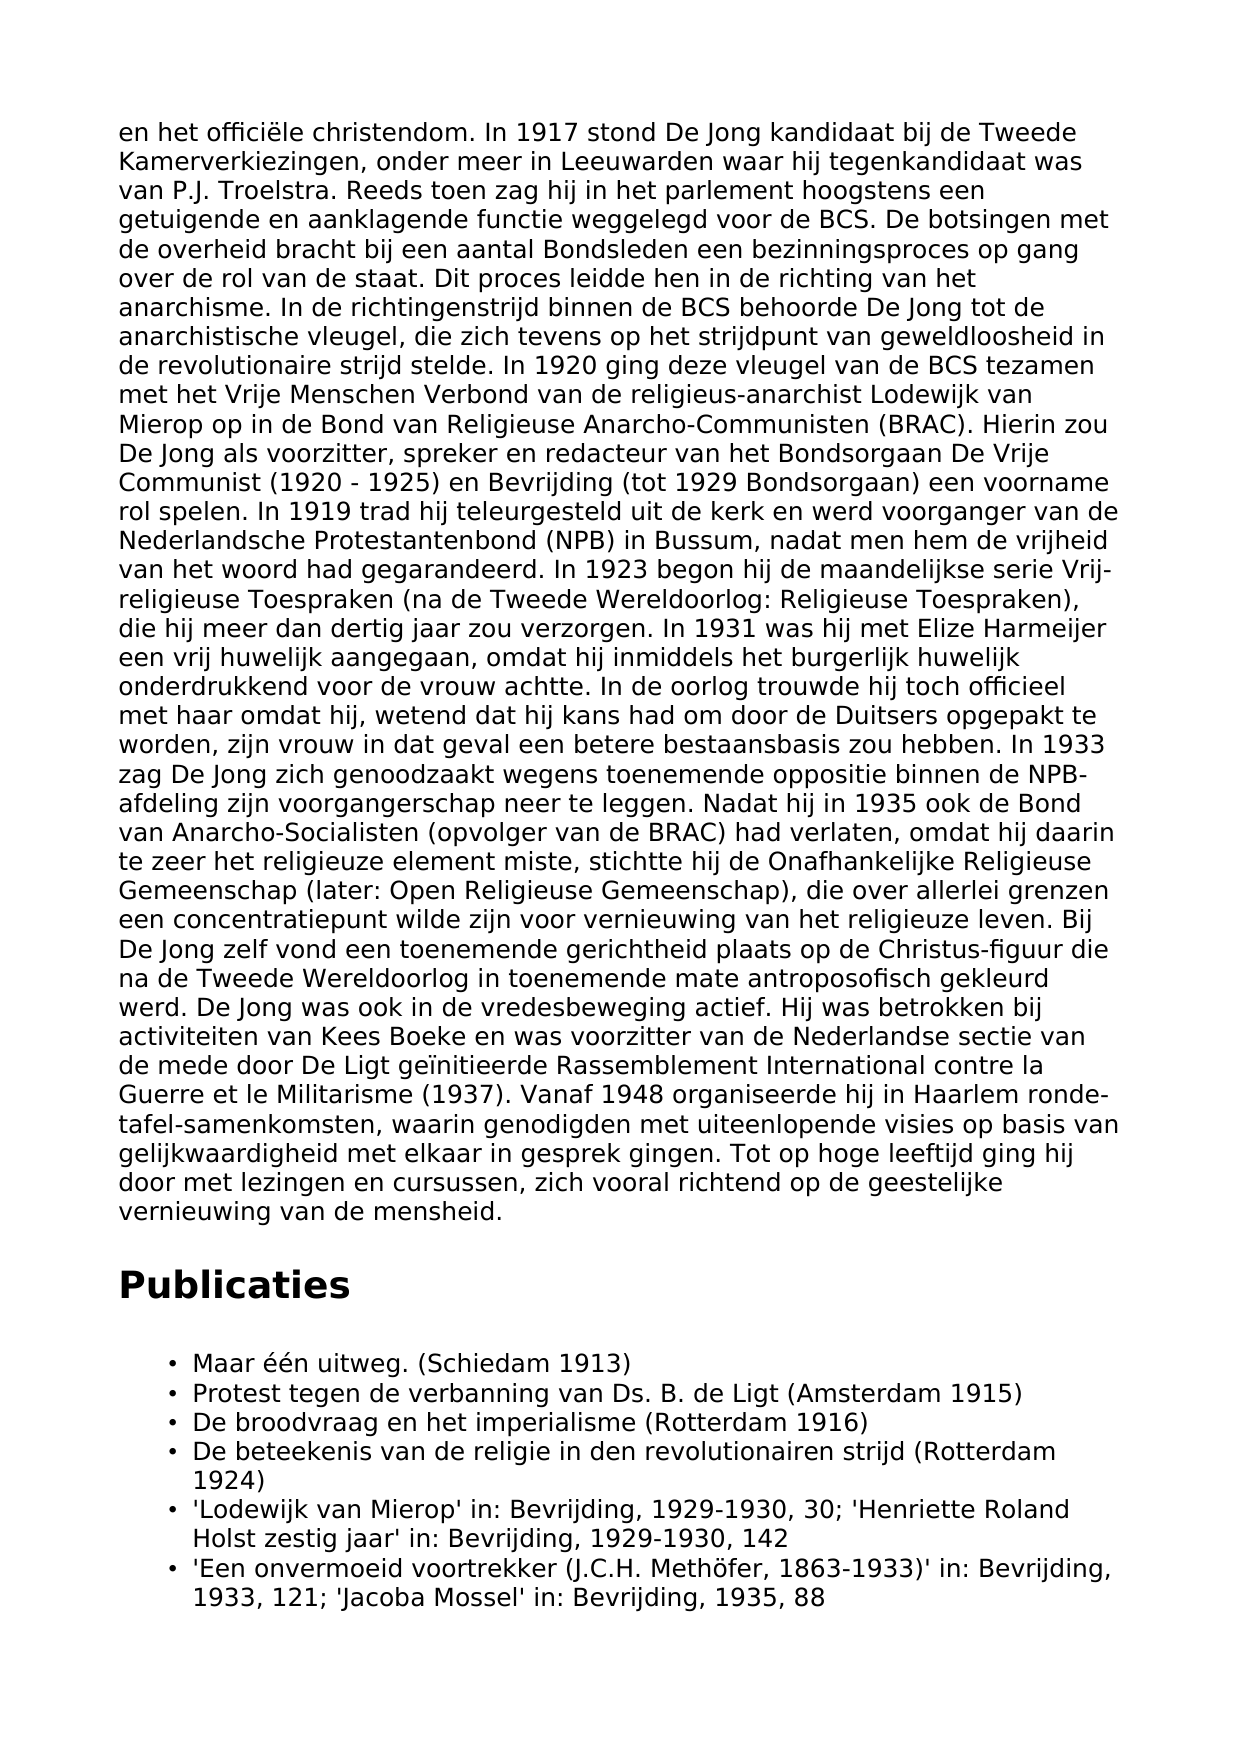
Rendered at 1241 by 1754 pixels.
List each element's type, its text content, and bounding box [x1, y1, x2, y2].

list Protest tegen de verbanning van Ds. B. de Ligt (Amsterdam 1915) [177, 1379, 1122, 1408]
list Maar één uitweg. (Schiedam 1913) [177, 1349, 1122, 1379]
text en het officiële christendom. In 1917 stond De Jong kandidaat bij de Tweede Kamerverkiezingen, onder meer in Leeuwarden waar hij tegenkandidaat was van P.J. Troelstra. Reeds toen zag hij in het parlement hoogstens een getuigende en aanklagende functie weggelegd voor de BCS. De botsingen met de overheid bracht bij een aantal Bondsleden een bezinningsproces op gang over de rol van de staat. Dit proces leidde hen in de richting van het anarchisme. In de richtingenstrijd binnen de BCS behoorde De Jong tot de anarchistische vleugel, die zich tevens op het strijdpunt van geweldloosheid in de revolutionaire strijd stelde. In 1920 ging deze vleugel van de BCS tezamen met het Vrije Menschen Verbond van de religieus-anarchist Lodewijk van Mierop op in de Bond van Religieuse Anarcho-Communisten (BRAC). Hierin zou De Jong als voorzitter, spreker en redacteur van het Bondsorgaan De Vrije Communist (1920 - 1925) en Bevrijding (tot 1929 Bondsorgaan) een voorname rol spelen. In 1919 trad hij teleurgesteld uit de kerk en werd voorganger van de Nederlandsche Protestantenbond (NPB) in Bussum, nadat men hem de vrijheid van het woord had gegarandeerd. In 1923 begon hij de maandelijkse serie Vrij-religieuse Toespraken (na de Tweede Wereldoorlog: Religieuse Toespraken), die hij meer dan dertig jaar zou verzorgen. In 1931 was hij met Elize Harmeijer een vrij huwelijk aangegaan, omdat hij inmiddels het burgerlijk huwelijk onderdrukkend voor de vrouw achtte. In de oorlog trouwde hij toch officieel met haar omdat hij, wetend dat hij kans had om door de Duitsers opgepakt te worden, zijn vrouw in dat geval een betere bestaansbasis zou hebben. In 1933 zag De Jong zich genoodzaakt wegens toenemende oppositie binnen de NPB-afdeling zijn voorgangerschap neer te leggen. Nadat hij in 1935 ook de Bond van Anarcho-Socialisten (opvolger van de BRAC) had verlaten, omdat hij daarin te zeer het religieuze element miste, stichtte hij de Onafhankelijke Religieuse Gemeenschap (later: Open Religieuse Gemeenschap), die over allerlei grenzen een concentratiepunt wilde zijn voor vernieuwing van het religieuze leven. Bij De Jong zelf vond een toenemende gerichtheid plaats op de Christus-figuur die na de Tweede Wereldoorlog in toenemende mate antroposofisch gekleurd werd. De Jong was ook in de vredesbeweging actief. Hij was betrokken bij activiteiten van Kees Boeke en was voorzitter van de Nederlandse sectie van de mede door De Ligt geïnitieerde Rassemblement International contre la Guerre et le Militarisme (1937). Vanaf 1948 organiseerde hij in Haarlem ronde-tafel-samenkomsten, waarin genodigden met uiteenlopende visies op basis van gelijkwaardigheid met elkaar in gesprek gingen. Tot op hoge leeftijd ging hij door met lezingen en cursussen, zich vooral richtend op de geestelijke vernieuwing van de mensheid. [118, 118, 1122, 1226]
list De beteekenis van de religie in den revolutionairen strijd (Rotterdam 1924) [177, 1437, 1122, 1495]
list 'Lodewijk van Mierop' in: Bevrijding, 1929-1930, 30; 'Henriette Roland Holst zestig jaar' in: Bevrijding, 1929-1930, 142 [177, 1495, 1122, 1554]
subtitle Publicaties [118, 1264, 1122, 1308]
list 'Een onvermoeid voortrekker (J.C.H. Methöfer, 1863-1933)' in: Bevrijding, 1933, 121; 'Jacoba Mossel' in: Bevrijding, 1935, 88 [177, 1554, 1122, 1612]
list De broodvraag en het imperialisme (Rotterdam 1916) [177, 1408, 1122, 1437]
